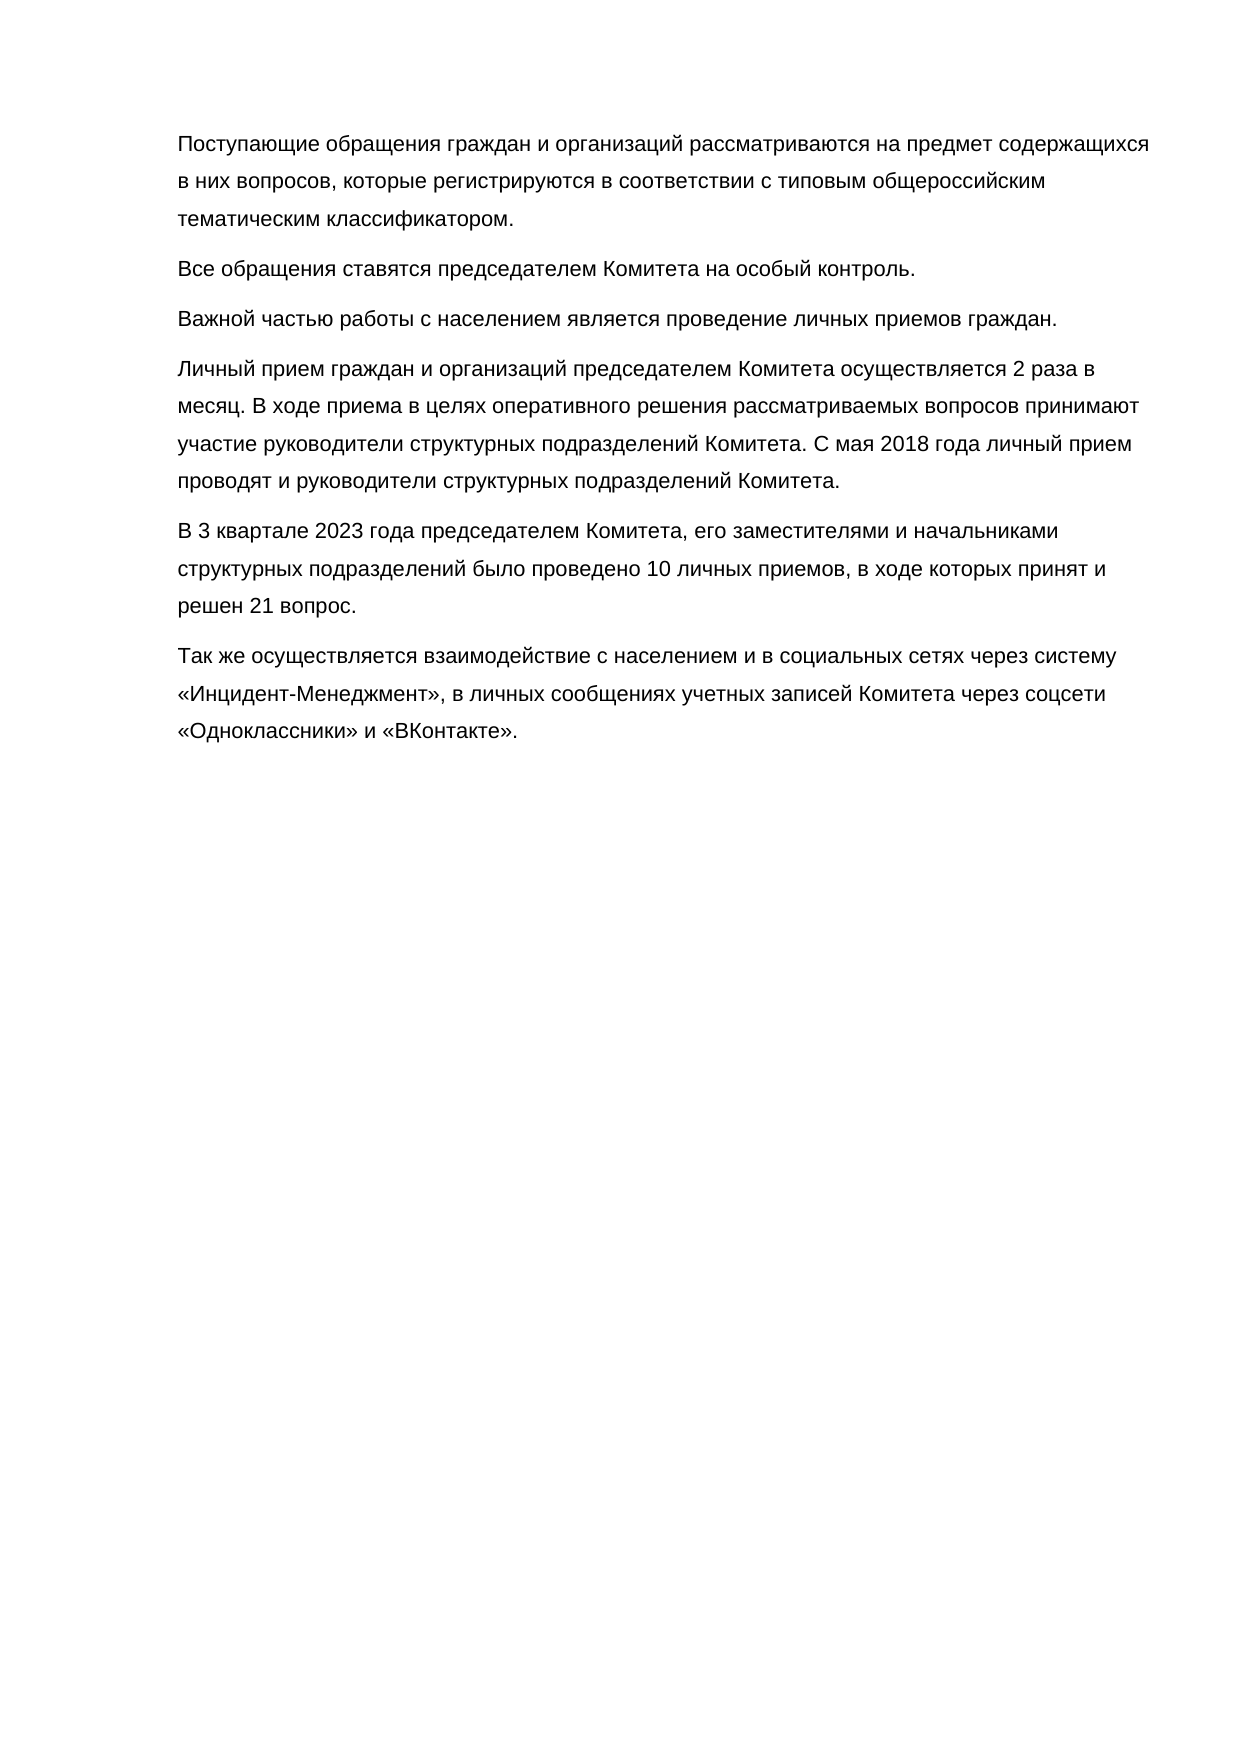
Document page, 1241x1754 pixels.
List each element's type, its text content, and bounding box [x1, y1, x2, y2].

text Так же осуществляется взаимодействие с населением и в социальных сетях через систему «Инцидент-Менеджмент», в личных сообщениях учетных записей Комитета через соцсети «Одноклассники» и «ВКонтакте». [177, 631, 1152, 743]
text Личный прием граждан и организаций председателем Комитета осуществляется 2 раза в месяц. В ходе приема в целях оперативного решения рассматриваемых вопросов принимают участие руководители структурных подразделений Комитета. С мая 2018 года личный прием проводят и руководители структурных подразделений Комитета. [177, 343, 1152, 493]
text В 3 квартале 2023 года председателем Комитета, его заместителями и начальниками структурных подразделений было проведено 10 личных приемов, в ходе которых принят и решен 21 вопрос. [177, 506, 1152, 618]
text Все обращения ставятся председателем Комитета на особый контроль. [177, 243, 1152, 281]
text Важной частью работы с населением является проведение личных приемов граждан. [177, 293, 1152, 331]
text Поступающие обращения граждан и организаций рассматриваются на предмет содержащихся в них вопросов, которые регистрируются в соответствии с типовым общероссийским тематическим классификатором. [177, 118, 1152, 231]
